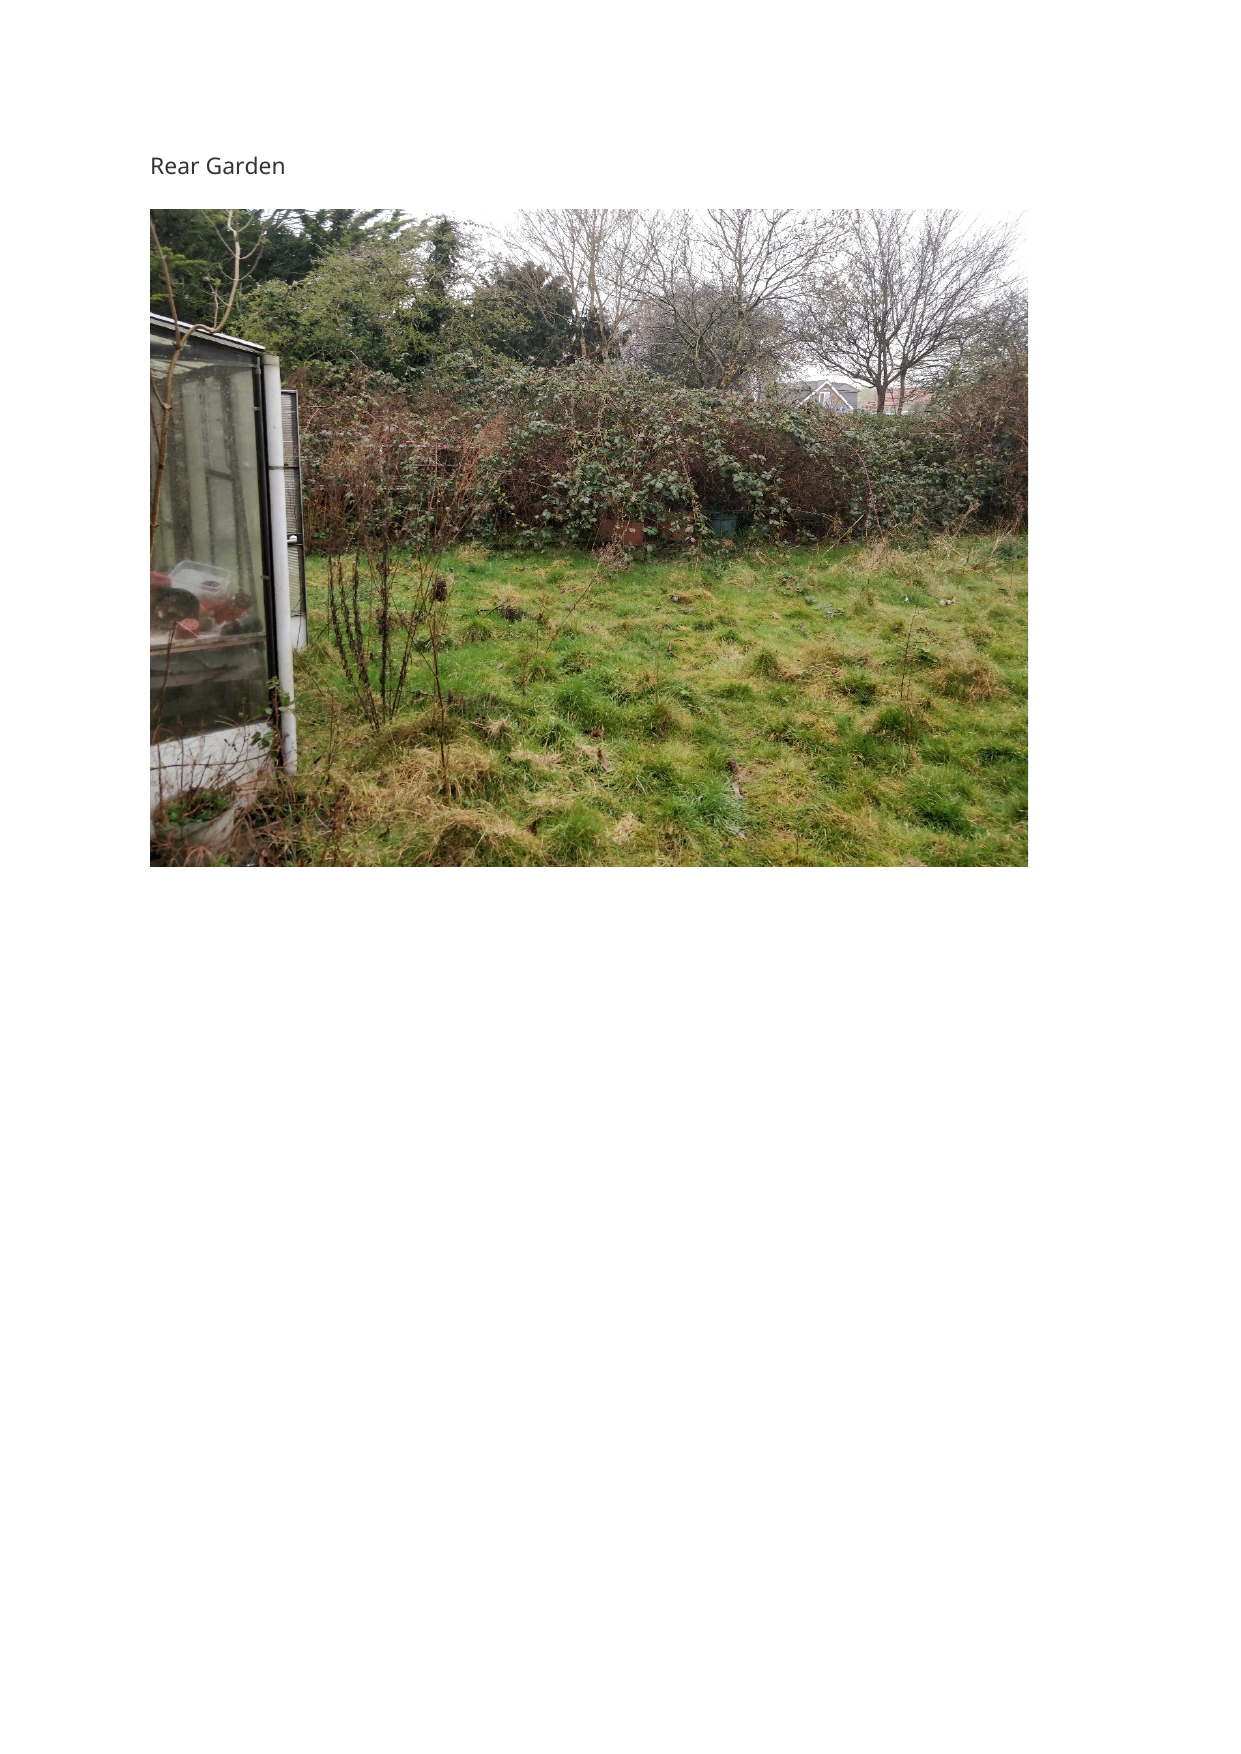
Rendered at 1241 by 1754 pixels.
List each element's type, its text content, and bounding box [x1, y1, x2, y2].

text Rear Garden [150, 150, 1090, 181]
